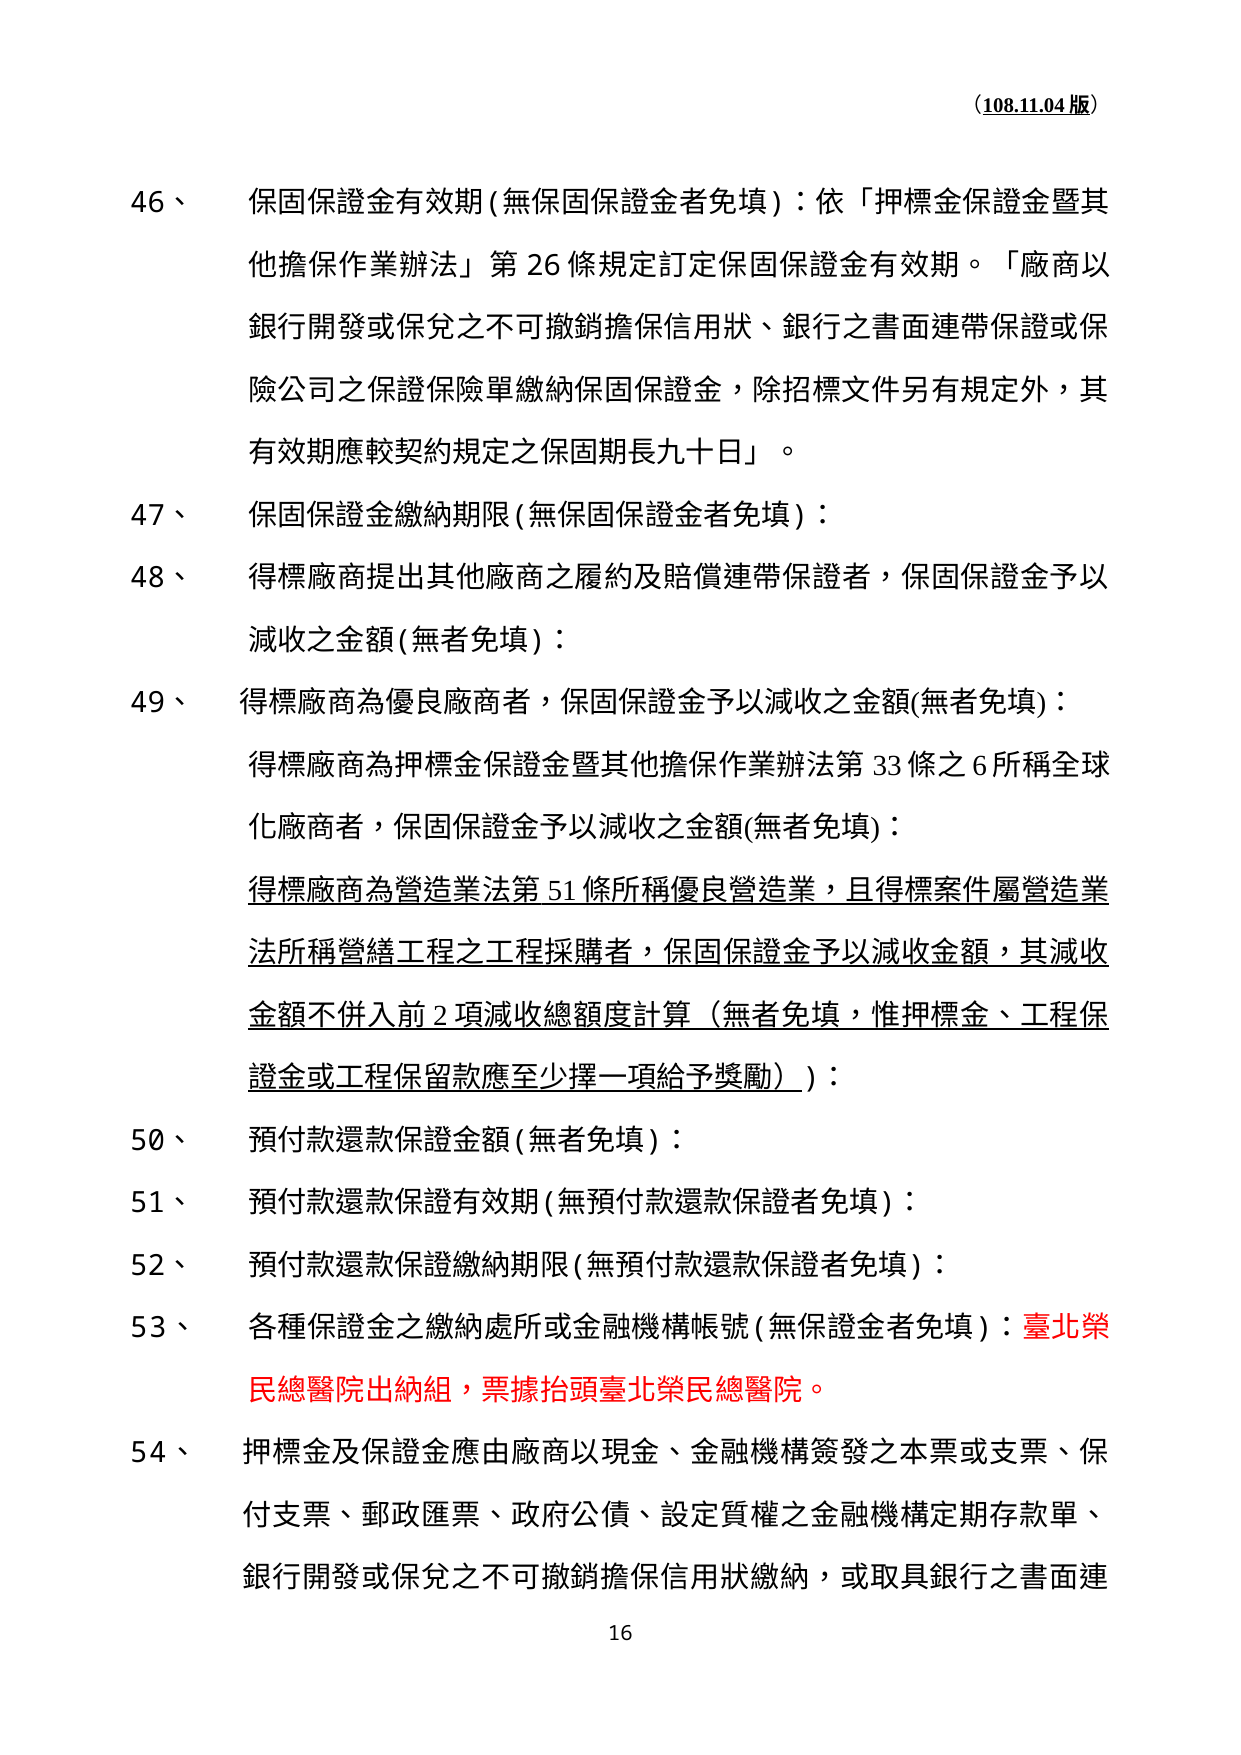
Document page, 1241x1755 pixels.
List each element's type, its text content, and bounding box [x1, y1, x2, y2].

list 預付款還款保證有效期(無預付款還款保證者免填)： [130, 1158, 1110, 1221]
text 得標廠商為營造業法第51條所稱優良營造業，且得標案件屬營造業法所稱營繕工程之工程採購者，保固保證金予以減收金額，其減收金額不併入前2項減收總額度計算（無者免填，惟押標金、工程保證金或工程保留款應至少擇一項給予獎勵）)： [248, 846, 1110, 1096]
list 得標廠商為優良廠商者，保固保證金予以減收之金額(無者免填)： [130, 658, 1110, 721]
text 得標廠商為押標金保證金暨其他擔保作業辦法第33條之6所稱全球化廠商者，保固保證金予以減收之金額(無者免填)： [248, 721, 1110, 846]
list 得標廠商提出其他廠商之履約及賠償連帶保證者，保固保證金予以減收之金額(無者免填)： [130, 533, 1110, 658]
list 押標金及保證金應由廠商以現金、金融機構簽發之本票或支票、保付支票、郵政匯票、政府公債、設定質權之金融機構定期存款單、銀行開發或保兌之不可撤銷擔保信用狀繳納，或取具銀行之書面連 [130, 1408, 1110, 1596]
list 預付款還款保證繳納期限(無預付款還款保證者免填)： [130, 1221, 1110, 1283]
list 各種保證金之繳納處所或金融機構帳號(無保證金者免填)：臺北榮民總醫院出納組，票據抬頭臺北榮民總醫院。 [130, 1283, 1110, 1408]
list 預付款還款保證金額(無者免填)： [130, 1096, 1110, 1158]
list 保固保證金繳納期限(無保固保證金者免填)： [130, 471, 1110, 533]
list 保固保證金有效期(無保固保證金者免填)：依「押標金保證金暨其他擔保作業辦法」第26條規定訂定保固保證金有效期。「廠商以銀行開發或保兌之不可撤銷擔保信用狀、銀行之書面連帶保證或保險公司之保證保險單繳納保固保證金，除招標文件另有規定外，其有效期應較契約規定之保固期長九十日」。 [130, 158, 1110, 471]
